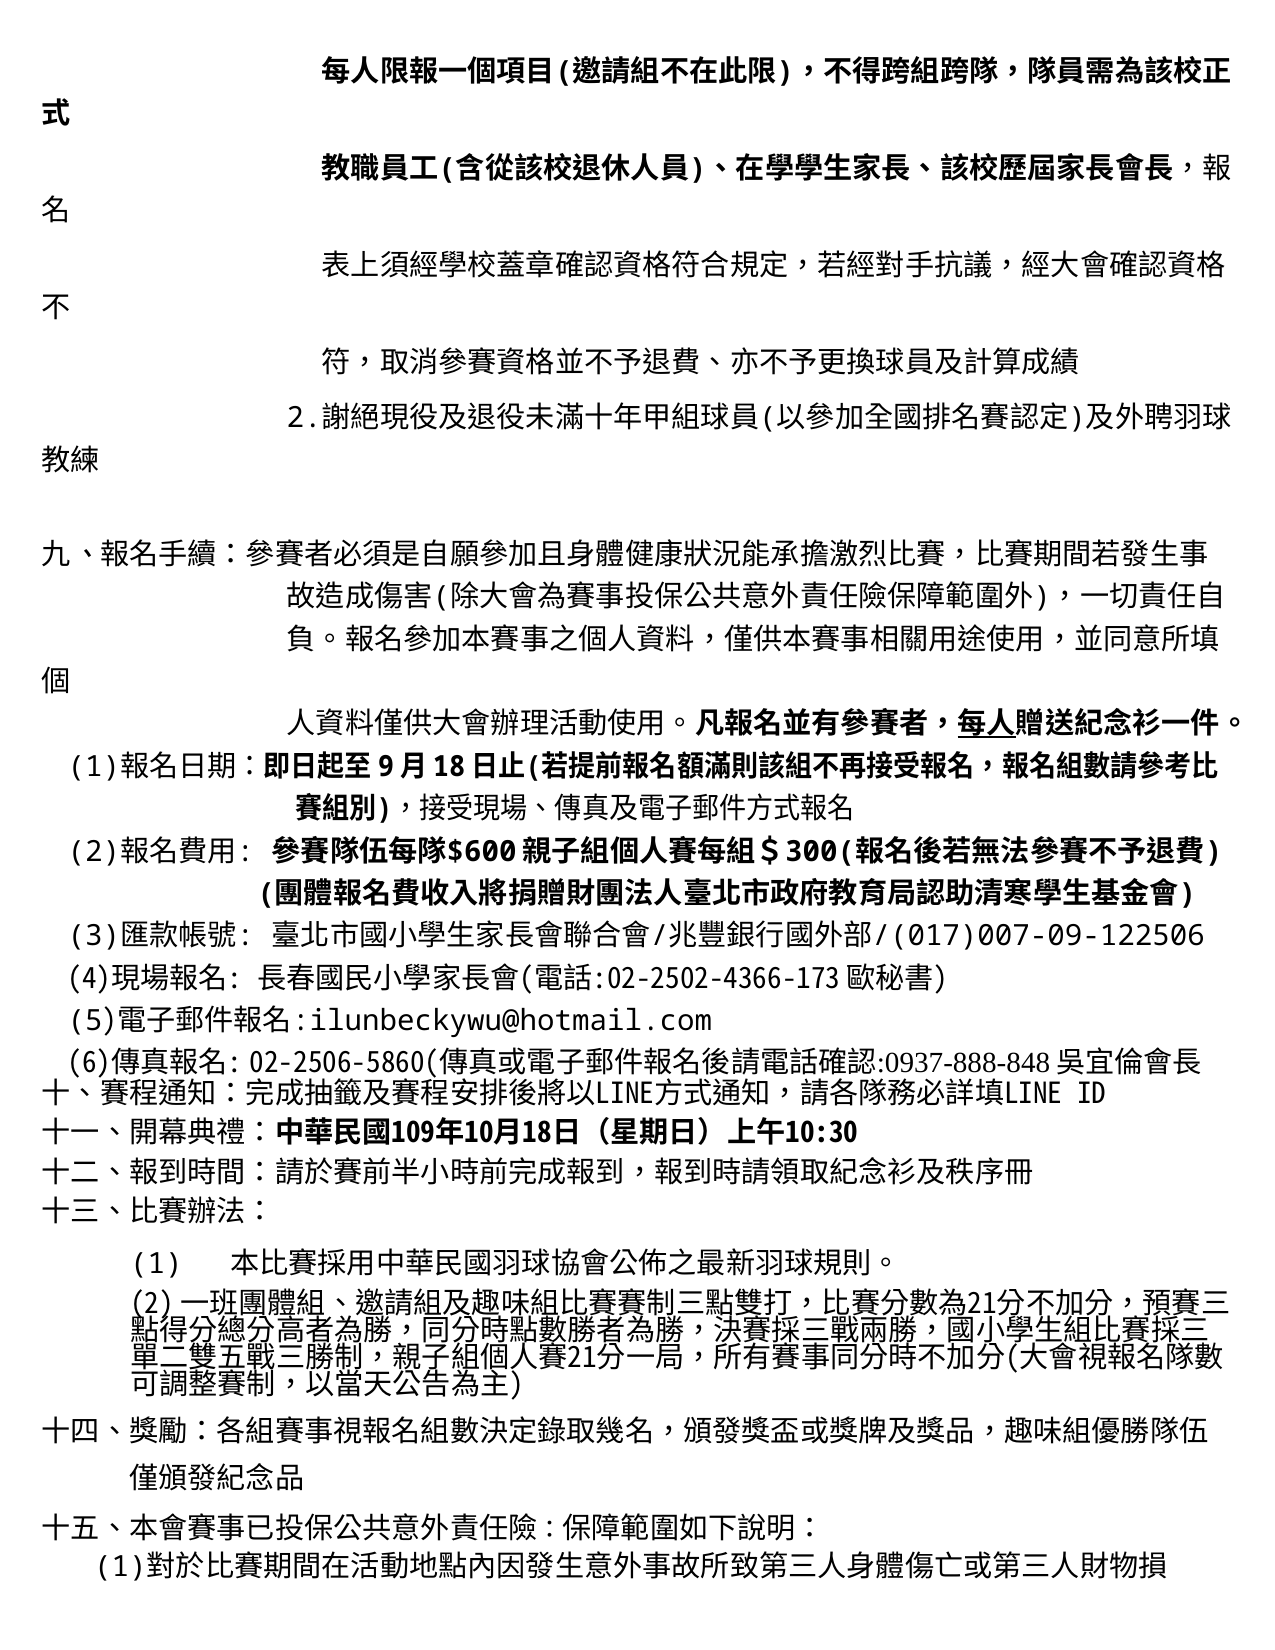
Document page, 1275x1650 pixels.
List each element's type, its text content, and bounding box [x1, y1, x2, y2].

text 符，取消參賽資格並不予退費、亦不予更換球員及計算成績 [41, 339, 1234, 381]
text 九、報名手續：參賽者必須是自願參加且身體健康狀況能承擔激烈比賽，比賽期間若發生事 [41, 531, 1234, 573]
text (3)匯款帳號: 臺北市國小學生家長會聯合會/兆豐銀行國外部/(017)007-09-122506 [67, 912, 1234, 954]
text 賽組別)，接受現場、傳真及電子郵件方式報名 [67, 785, 1234, 827]
list 本比賽採用中華民國羽球協會公佈之最新羽球規則。 [130, 1252, 1234, 1279]
text 十三、比賽辦法： [41, 1200, 1234, 1227]
text 十五、本會賽事已投保公共意外責任險：保障範圍如下說明： (1)對於比賽期間在活動地點內因發生意外事故所致第三人身體傷亡或第三人財物損 [41, 1508, 1234, 1583]
text 每人限報一個項目(邀請組不在此限)，不得跨組跨隊，隊員需為該校正式 [41, 47, 1234, 132]
text 十四、獎勵：各組賽事視報名組數決定錄取幾名，頒發獎盃或獎牌及獎品，趣味組優勝隊伍 [41, 1413, 1234, 1448]
text (團體報名費收入將捐贈財團法人臺北市政府教育局認助清寒學生基金會) [67, 869, 1234, 912]
text 僅頒發紀念品 [41, 1461, 1234, 1496]
text (1)報名日期：即日起至9月18日止(若提前報名額滿則該組不再接受報名，報名組數請參考比 [67, 742, 1234, 785]
text 十二、報到時間：請於賽前半小時前完成報到，報到時請領取紀念衫及秩序冊 [41, 1161, 1234, 1188]
text 十、賽程通知：完成抽籤及賽程安排後將以LINE方式通知，請各隊務必詳填LINE ID [41, 1081, 1234, 1108]
text 2.謝絕現役及退役未滿十年甲組球員(以參加全國排名賽認定)及外聘羽球教練 [41, 394, 1239, 478]
text 十一、開幕典禮：中華民國109年10月18日（星期日）上午10:30 [41, 1121, 1234, 1148]
text 表上須經學校蓋章確認資格符合規定，若經對手抗議，經大會確認資格不 [41, 242, 1234, 326]
text (2)報名費用: 參賽隊伍每隊$600親子組個人賽每組＄300(報名後若無法參賽不予退費) [67, 827, 1234, 869]
text 人資料僅供大會辦理活動使用。凡報名並有參賽者，每人贈送紀念衫一件。 [41, 700, 1234, 742]
text 負。報名參加本賽事之個人資料，僅供本賽事相關用途使用，並同意所填個 [41, 615, 1234, 700]
text (5)電子郵件報名:ilunbeckywu@hotmail.com [67, 997, 1234, 1039]
text 故造成傷害(除大會為賽事投保公共意外責任險保障範圍外)，一切責任自 [41, 573, 1234, 615]
list 一班團體組、邀請組及趣味組比賽賽制三點雙打，比賽分數為21分不加分，預賽三點得分總分高者為勝，同分時點數勝者為勝，決賽採三戰兩勝，國小學生組比賽採三單二雙五戰三勝制，親子組個人賽21分一局，所有賽事同分時不加分(大會視報名隊數可調整賽制，以當天公告為主) [130, 1292, 1234, 1400]
text (4)現場報名: 長春國民小學家長會(電話:02-2502-4366-173歐秘書) [67, 954, 1234, 997]
text 教職員工(含從該校退休人員)、在學學生家長、該校歷屆家長會長，報名 [41, 144, 1234, 229]
text (6)傳真報名: 02-2506-5860(傳真或電子郵件報名後請電話確認:0937-888-848吳宜倫會長 [67, 1039, 1234, 1081]
